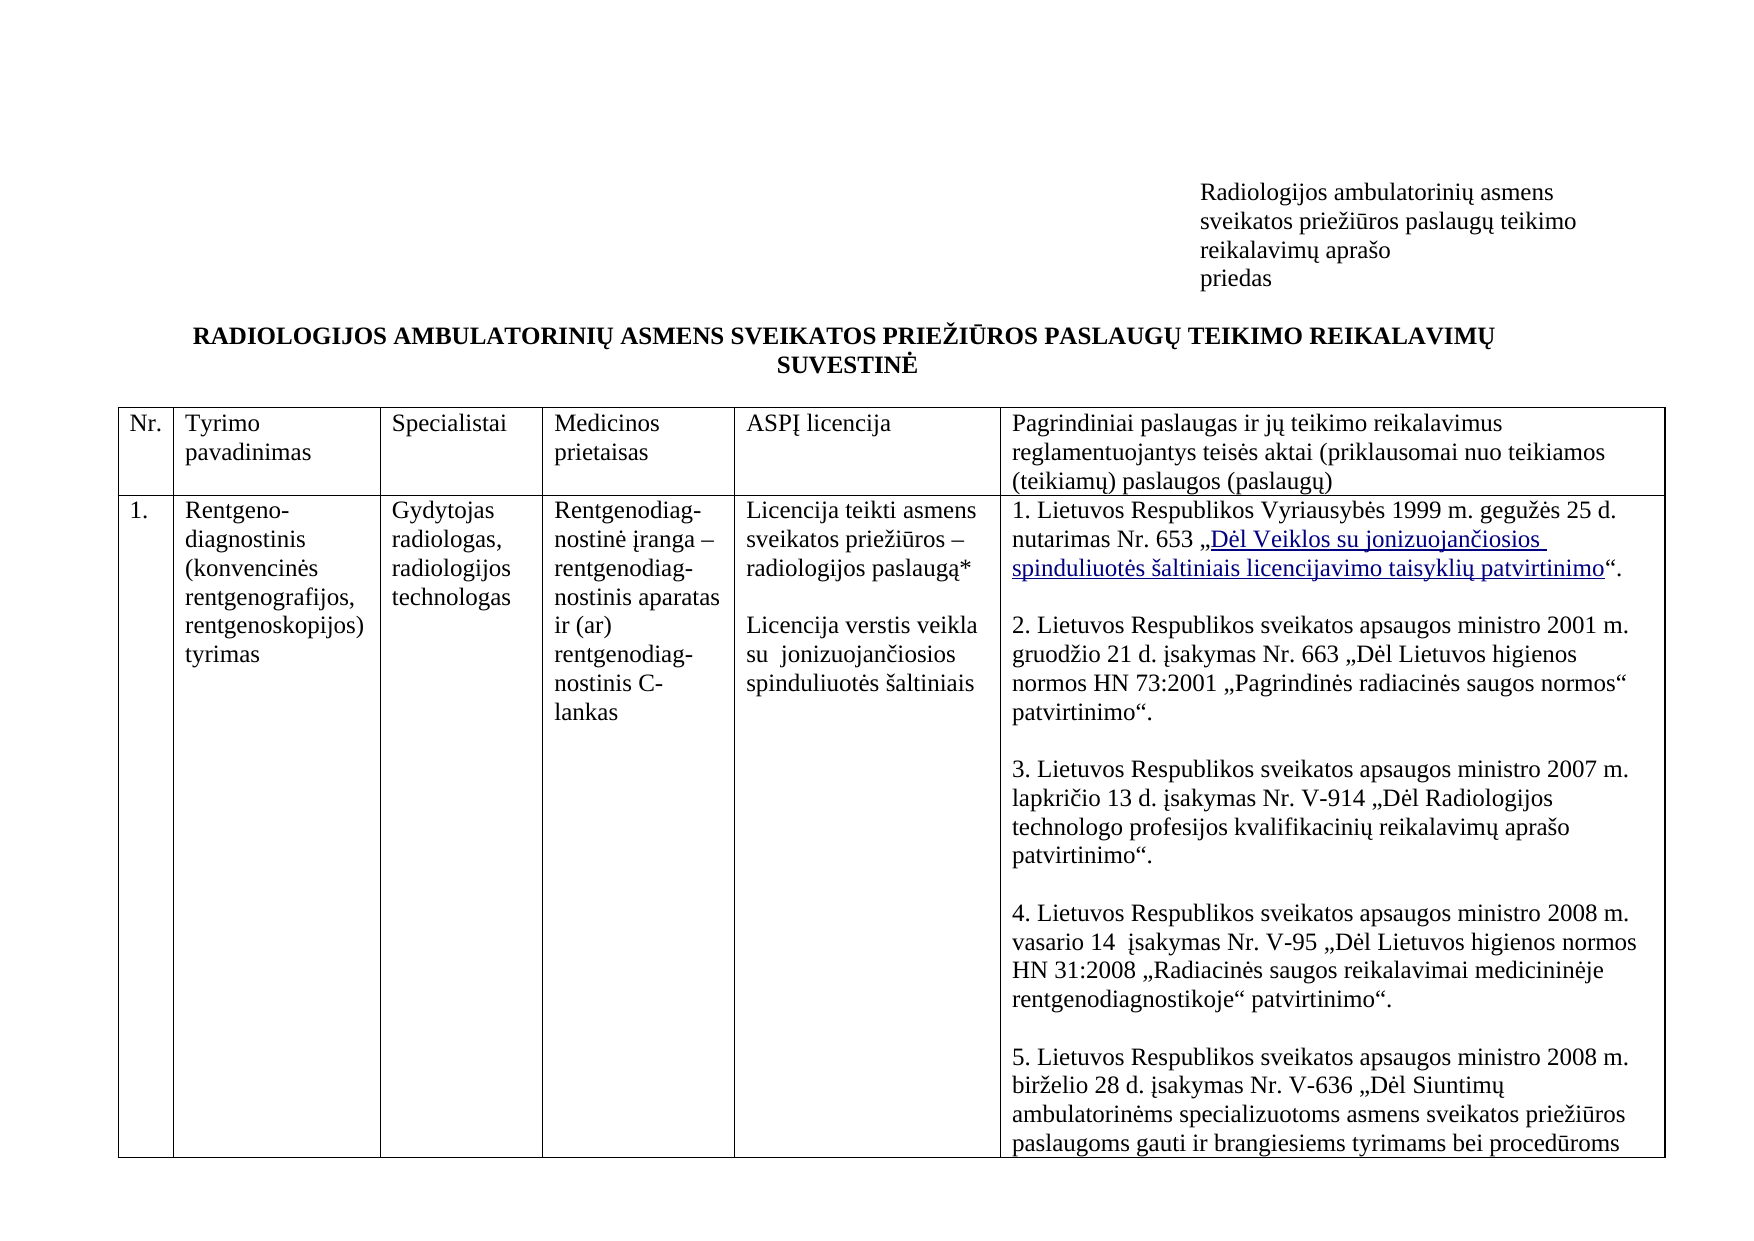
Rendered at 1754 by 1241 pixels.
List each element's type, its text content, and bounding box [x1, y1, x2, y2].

table_header Pagrindiniai paslaugas ir jų teikimo reikalavimus reglamentuojantys teisės aktai (priklausomai nuo teikiamos (teikiamų) paslaugos (paslaugų) [1001, 408, 1664, 494]
text SUVESTINĖ [118, 350, 1577, 378]
text priedas [1200, 263, 1577, 292]
text RADIOLOGIJOS AMBULATORINIŲ ASMENS SVEIKATOS PRIEŽIŪROS PASLAUGŲ TEIKIMO REIKALAVIMŲ [118, 321, 1577, 350]
table_cell Gydytojas radiologas, radiologijos technologas [381, 496, 542, 1157]
table_header Nr. [119, 408, 173, 494]
table_cell Rentgeno-diagnostinis (konvencinės rentgenografijos, rentgenoskopijos) tyrimas [174, 496, 380, 1157]
table_cell Licencija teikti asmens sveikatos priežiūros –radiologijos paslaugą* Licencija verstis veikla su jonizuojančiosios spinduliuotės šaltiniais [735, 496, 1000, 1157]
table_header Specialistai [381, 408, 542, 494]
text Radiologijos ambulatorinių asmens sveikatos priežiūros paslaugų teikimo reikalavimų aprašo [1200, 177, 1577, 263]
table_cell Rentgenodiag-nostinė įranga – rentgenodiag-nostinis aparatas ir (ar) rentgenodiag-nostinis C-lankas [543, 496, 734, 1157]
table_header ASPĮ licencija [735, 408, 1000, 494]
table_header Medicinos prietaisas [543, 408, 734, 494]
table_cell 1. Lietuvos Respublikos Vyriausybės 1999 m. gegužės 25 d. nutarimas Nr. 653 „Dėl Veiklos su jonizuojančiosios spinduliuotės šaltiniais licencijavimo taisyklių patvirtinimo“. 2. Lietuvos Respublikos sveikatos apsaugos ministro 2001 m. gruodžio 21 d. įsakymas Nr. 663 „Dėl Lietuvos higienos normos HN 73:2001 „Pagrindinės radiacinės saugos normos“ patvirtinimo“. 3. Lietuvos Respublikos sveikatos apsaugos ministro 2007 m. lapkričio 13 d. įsakymas Nr. V-914 „Dėl Radiologijos technologo profesijos kvalifikacinių reikalavimų aprašo patvirtinimo“. 4. Lietuvos Respublikos sveikatos apsaugos ministro 2008 m. vasario 14 įsakymas Nr. V-95 „Dėl Lietuvos higienos normos HN 31:2008 „Radiacinės saugos reikalavimai medicininėje rentgenodiagnostikoje“ patvirtinimo“. 5. Lietuvos Respublikos sveikatos apsaugos ministro 2008 m. birželio 28 d. įsakymas Nr. V-636 „Dėl Siuntimų ambulatorinėms specializuotoms asmens sveikatos priežiūros paslaugoms gauti ir brangiesiems tyrimams bei procedūroms [1001, 496, 1664, 1157]
table_header Tyrimo pavadinimas [174, 408, 380, 494]
table_cell 1. [119, 496, 173, 1157]
